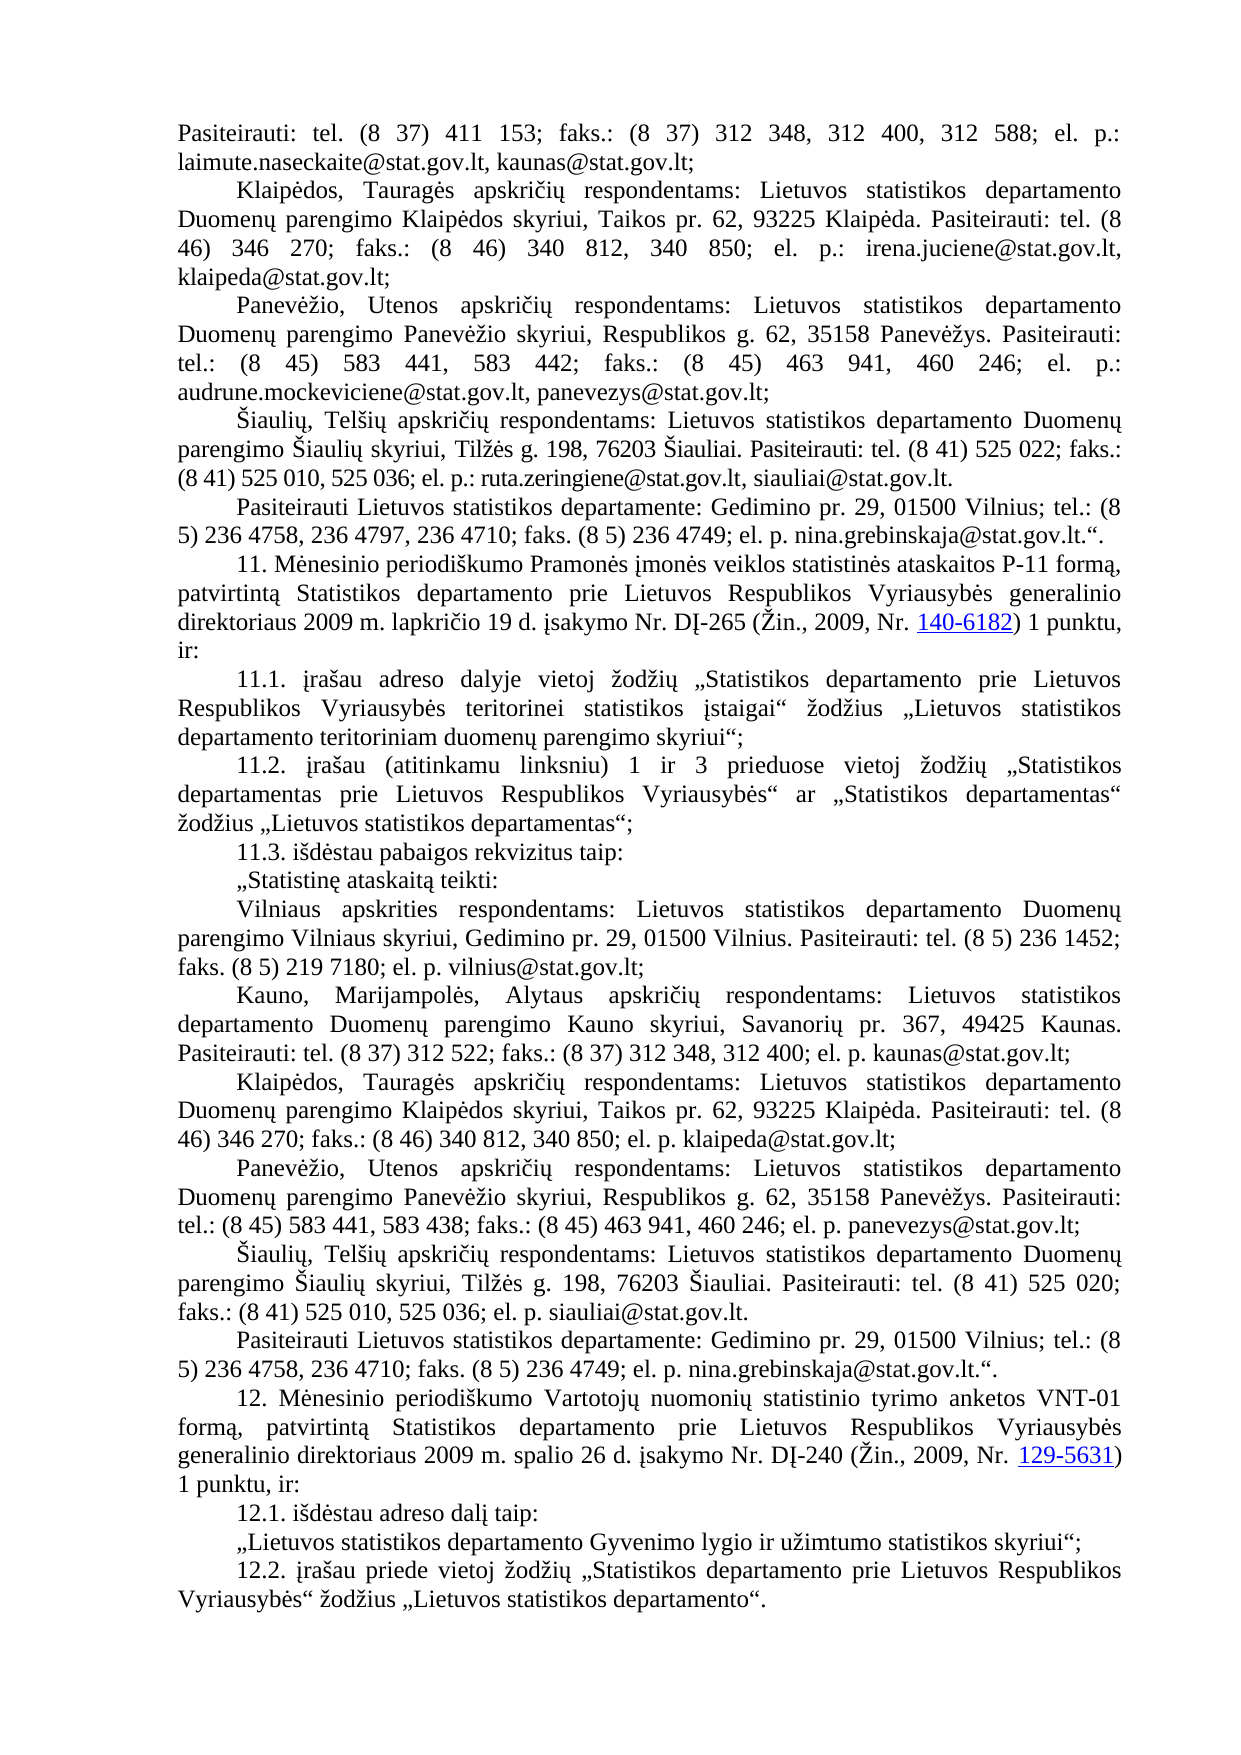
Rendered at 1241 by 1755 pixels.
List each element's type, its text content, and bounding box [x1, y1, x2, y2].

text Šiaulių, Telšių apskričių respondentams: Lietuvos statistikos departamento Duomenų parengimo Šiaulių skyriui, Tilžės g. 198, 76203 Šiauliai. Pasiteirauti: tel. (8 41) 525 022; faks.: (8 41) 525 010, 525 036; el. p.: ruta.zeringiene@stat.gov.lt, siauliai@stat.gov.lt. [177, 406, 1122, 492]
text Panevėžio, Utenos apskričių respondentams: Lietuvos statistikos departamento Duomenų parengimo Panevėžio skyriui, Respublikos g. 62, 35158 Panevėžys. Pasiteirauti: tel.: (8 45) 583 441, 583 438; faks.: (8 45) 463 941, 460 246; el. p. panevezys@stat.gov.lt; [177, 1153, 1122, 1239]
text 12.1. išdėstau adreso dalį taip: [177, 1498, 1122, 1527]
text 12. Mėnesinio periodiškumo Vartotojų nuomonių statistinio tyrimo anketos VNT-01 formą, patvirtintą Statistikos departamento prie Lietuvos Respublikos Vyriausybės generalinio direktoriaus 2009 m. spalio 26 d. įsakymo Nr. DĮ-240 (Žin., 2009, Nr. 129-5631) 1 punktu, ir: [177, 1383, 1122, 1498]
text 11.3. išdėstau pabaigos rekvizitus taip: [177, 837, 1122, 866]
text „Statistinę ataskaitą teikti: [177, 866, 1122, 894]
text 11.1. įrašau adreso dalyje vietoj žodžių „Statistikos departamento prie Lietuvos Respublikos Vyriausybės teritorinei statistikos įstaigai“ žodžius „Lietuvos statistikos departamento teritoriniam duomenų parengimo skyriui“; [177, 664, 1122, 751]
text 11.2. įrašau (atitinkamu linksniu) 1 ir 3 prieduose vietoj žodžių „Statistikos departamentas prie Lietuvos Respublikos Vyriausybės“ ar „Statistikos departamentas“ žodžius „Lietuvos statistikos departamentas“; [177, 751, 1122, 837]
text Šiaulių, Telšių apskričių respondentams: Lietuvos statistikos departamento Duomenų parengimo Šiaulių skyriui, Tilžės g. 198, 76203 Šiauliai. Pasiteirauti: tel. (8 41) 525 020; faks.: (8 41) 525 010, 525 036; el. p. siauliai@stat.gov.lt. [177, 1239, 1122, 1326]
text Pasiteirauti Lietuvos statistikos departamente: Gedimino pr. 29, 01500 Vilnius; tel.: (8 5) 236 4758, 236 4797, 236 4710; faks. (8 5) 236 4749; el. p. nina.grebinskaja@stat.gov.lt.“. [177, 492, 1122, 549]
text Pasiteirauti: tel. (8 37) 411 153; faks.: (8 37) 312 348, 312 400, 312 588; el. p.: laimute.naseckaite@stat.gov.lt, kaunas@stat.gov.lt; [177, 118, 1122, 176]
text Vilniaus apskrities respondentams: Lietuvos statistikos departamento Duomenų parengimo Vilniaus skyriui, Gedimino pr. 29, 01500 Vilnius. Pasiteirauti: tel. (8 5) 236 1452; faks. (8 5) 219 7180; el. p. vilnius@stat.gov.lt; [177, 894, 1122, 981]
text Klaipėdos, Tauragės apskričių respondentams: Lietuvos statistikos departamento Duomenų parengimo Klaipėdos skyriui, Taikos pr. 62, 93225 Klaipėda. Pasiteirauti: tel. (8 46) 346 270; faks.: (8 46) 340 812, 340 850; el. p.: irena.juciene@stat.gov.lt, klaipeda@stat.gov.lt; [177, 176, 1122, 291]
text „Lietuvos statistikos departamento Gyvenimo lygio ir užimtumo statistikos skyriui“; [177, 1527, 1122, 1556]
text 11. Mėnesinio periodiškumo Pramonės įmonės veiklos statistinės ataskaitos P-11 formą, patvirtintą Statistikos departamento prie Lietuvos Respublikos Vyriausybės generalinio direktoriaus 2009 m. lapkričio 19 d. įsakymo Nr. DĮ-265 (Žin., 2009, Nr. 140-6182) 1 punktu, ir: [177, 549, 1122, 664]
text Klaipėdos, Tauragės apskričių respondentams: Lietuvos statistikos departamento Duomenų parengimo Klaipėdos skyriui, Taikos pr. 62, 93225 Klaipėda. Pasiteirauti: tel. (8 46) 346 270; faks.: (8 46) 340 812, 340 850; el. p. klaipeda@stat.gov.lt; [177, 1067, 1122, 1153]
text Kauno, Marijampolės, Alytaus apskričių respondentams: Lietuvos statistikos departamento Duomenų parengimo Kauno skyriui, Savanorių pr. 367, 49425 Kaunas. Pasiteirauti: tel. (8 37) 312 522; faks.: (8 37) 312 348, 312 400; el. p. kaunas@stat.gov.lt; [177, 981, 1122, 1067]
text Pasiteirauti Lietuvos statistikos departamente: Gedimino pr. 29, 01500 Vilnius; tel.: (8 5) 236 4758, 236 4710; faks. (8 5) 236 4749; el. p. nina.grebinskaja@stat.gov.lt.“. [177, 1326, 1122, 1383]
text 12.2. įrašau priede vietoj žodžių „Statistikos departamento prie Lietuvos Respublikos Vyriausybės“ žodžius „Lietuvos statistikos departamento“. [177, 1556, 1122, 1613]
text Panevėžio, Utenos apskričių respondentams: Lietuvos statistikos departamento Duomenų parengimo Panevėžio skyriui, Respublikos g. 62, 35158 Panevėžys. Pasiteirauti: tel.: (8 45) 583 441, 583 442; faks.: (8 45) 463 941, 460 246; el. p.: audrune.mockeviciene@stat.gov.lt, panevezys@stat.gov.lt; [177, 291, 1122, 406]
